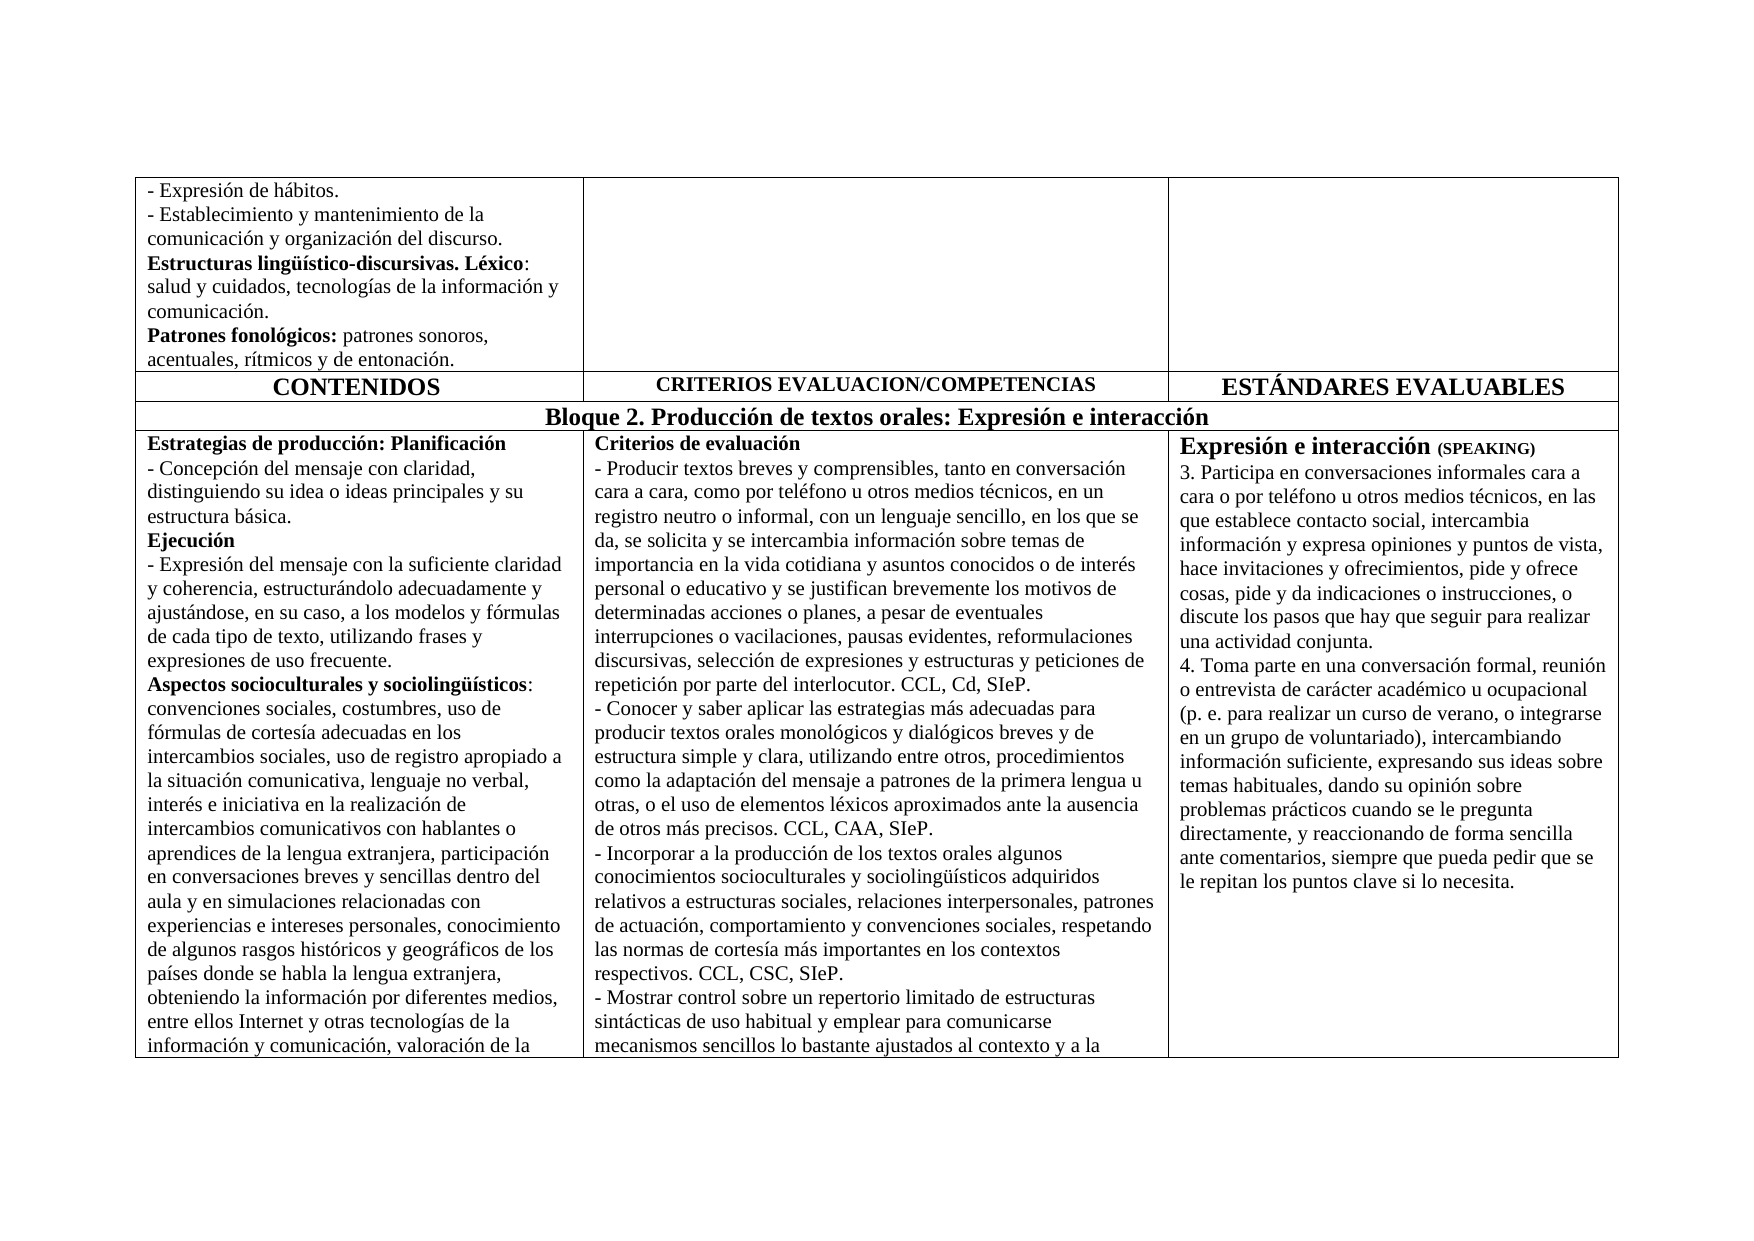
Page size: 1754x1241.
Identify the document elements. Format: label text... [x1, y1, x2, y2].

table_cell Estrategias de producción: Planificación - Concepción del mensaje con claridad, distinguiendo su idea o ideas principales y su estructura básica. Ejecución - Expresión del mensaje con la suficiente claridad y coherencia, estructurándolo adecuadamente y ajustándose, en su caso, a los modelos y fórmulas de cada tipo de texto, utilizando frases y expresiones de uso frecuente. Aspectos socioculturales y sociolingüísticos: convenciones sociales, costumbres, uso de fórmulas de cortesía adecuadas en los intercambios sociales, uso de registro apropiado a la situación comunicativa, lenguaje no verbal, interés e iniciativa en la realización de intercambios comunicativos con hablantes o aprendices de la lengua extranjera, participación en conversaciones breves y sencillas dentro del aula y en simulaciones relacionadas con experiencias e intereses personales, conocimiento de algunos rasgos históricos y geográficos de los países donde se habla la lengua extranjera, obteniendo la información por diferentes medios, entre ellos Internet y otras tecnologías de la información y comunicación, valoración de la [136, 431, 583, 1057]
table_cell Criterios de evaluación - Producir textos breves y comprensibles, tanto en conversación cara a cara, como por teléfono u otros medios técnicos, en un registro neutro o informal, con un lenguaje sencillo, en los que se da, se solicita y se intercambia información sobre temas de importancia en la vida cotidiana y asuntos conocidos o de interés personal o educativo y se justifican brevemente los motivos de determinadas acciones o planes, a pesar de eventuales interrupciones o vacilaciones, pausas evidentes, reformulaciones discursivas, selección de expresiones y estructuras y peticiones de repetición por parte del interlocutor. CCL, Cd, SIeP. - Conocer y saber aplicar las estrategias más adecuadas para producir textos orales monológicos y dialógicos breves y de estructura simple y clara, utilizando entre otros, procedimientos como la adaptación del mensaje a patrones de la primera lengua u otras, o el uso de elementos léxicos aproximados ante la ausencia de otros más precisos. CCL, CAA, SIeP. - Incorporar a la producción de los textos orales algunos conocimientos socioculturales y sociolingüísticos adquiridos relativos a estructuras sociales, relaciones interpersonales, patrones de actuación, comportamiento y convenciones sociales, respetando las normas de cortesía más importantes en los contextos respectivos. CCL, CSC, SIeP. - Mostrar control sobre un repertorio limitado de estructuras sintácticas de uso habitual y emplear para comunicarse mecanismos sencillos lo bastante ajustados al contexto y a la [584, 431, 1168, 1057]
table_cell Expresión e interacción (SPEAKING) 3. Participa en conversaciones informales cara a cara o por teléfono u otros medios técnicos, en las que establece contacto social, intercambia información y expresa opiniones y puntos de vista, hace invitaciones y ofrecimientos, pide y ofrece cosas, pide y da indicaciones o instrucciones, o discute los pasos que hay que seguir para realizar una actividad conjunta. 4. Toma parte en una conversación formal, reunión o entrevista de carácter académico u ocupacional (p. e. para realizar un curso de verano, o integrarse en un grupo de voluntariado), intercambiando información suficiente, expresando sus ideas sobre temas habituales, dando su opinión sobre problemas prácticos cuando se le pregunta directamente, y reaccionando de forma sencilla ante comentarios, siempre que pueda pedir que se le repitan los puntos clave si lo necesita. [1169, 431, 1618, 1057]
table_cell CRITERIOS EVALUACION/COMPETENCIAS [584, 372, 1168, 401]
table_cell ESTÁNDARES EVALUABLES [1169, 372, 1618, 401]
table_cell [1169, 178, 1618, 371]
table_cell CONTENIDOS [136, 372, 583, 401]
table_cell [584, 178, 1168, 371]
table_cell Bloque 2. Producción de textos orales: Expresión e interacción [136, 402, 1618, 430]
table_cell - Expresión de hábitos. - Establecimiento y mantenimiento de la comunicación y organización del discurso. Estructuras lingüístico-discursivas. Léxico: salud y cuidados, tecnologías de la información y comunicación. Patrones fonológicos: patrones sonoros, acentuales, rítmicos y de entonación. [136, 178, 583, 371]
